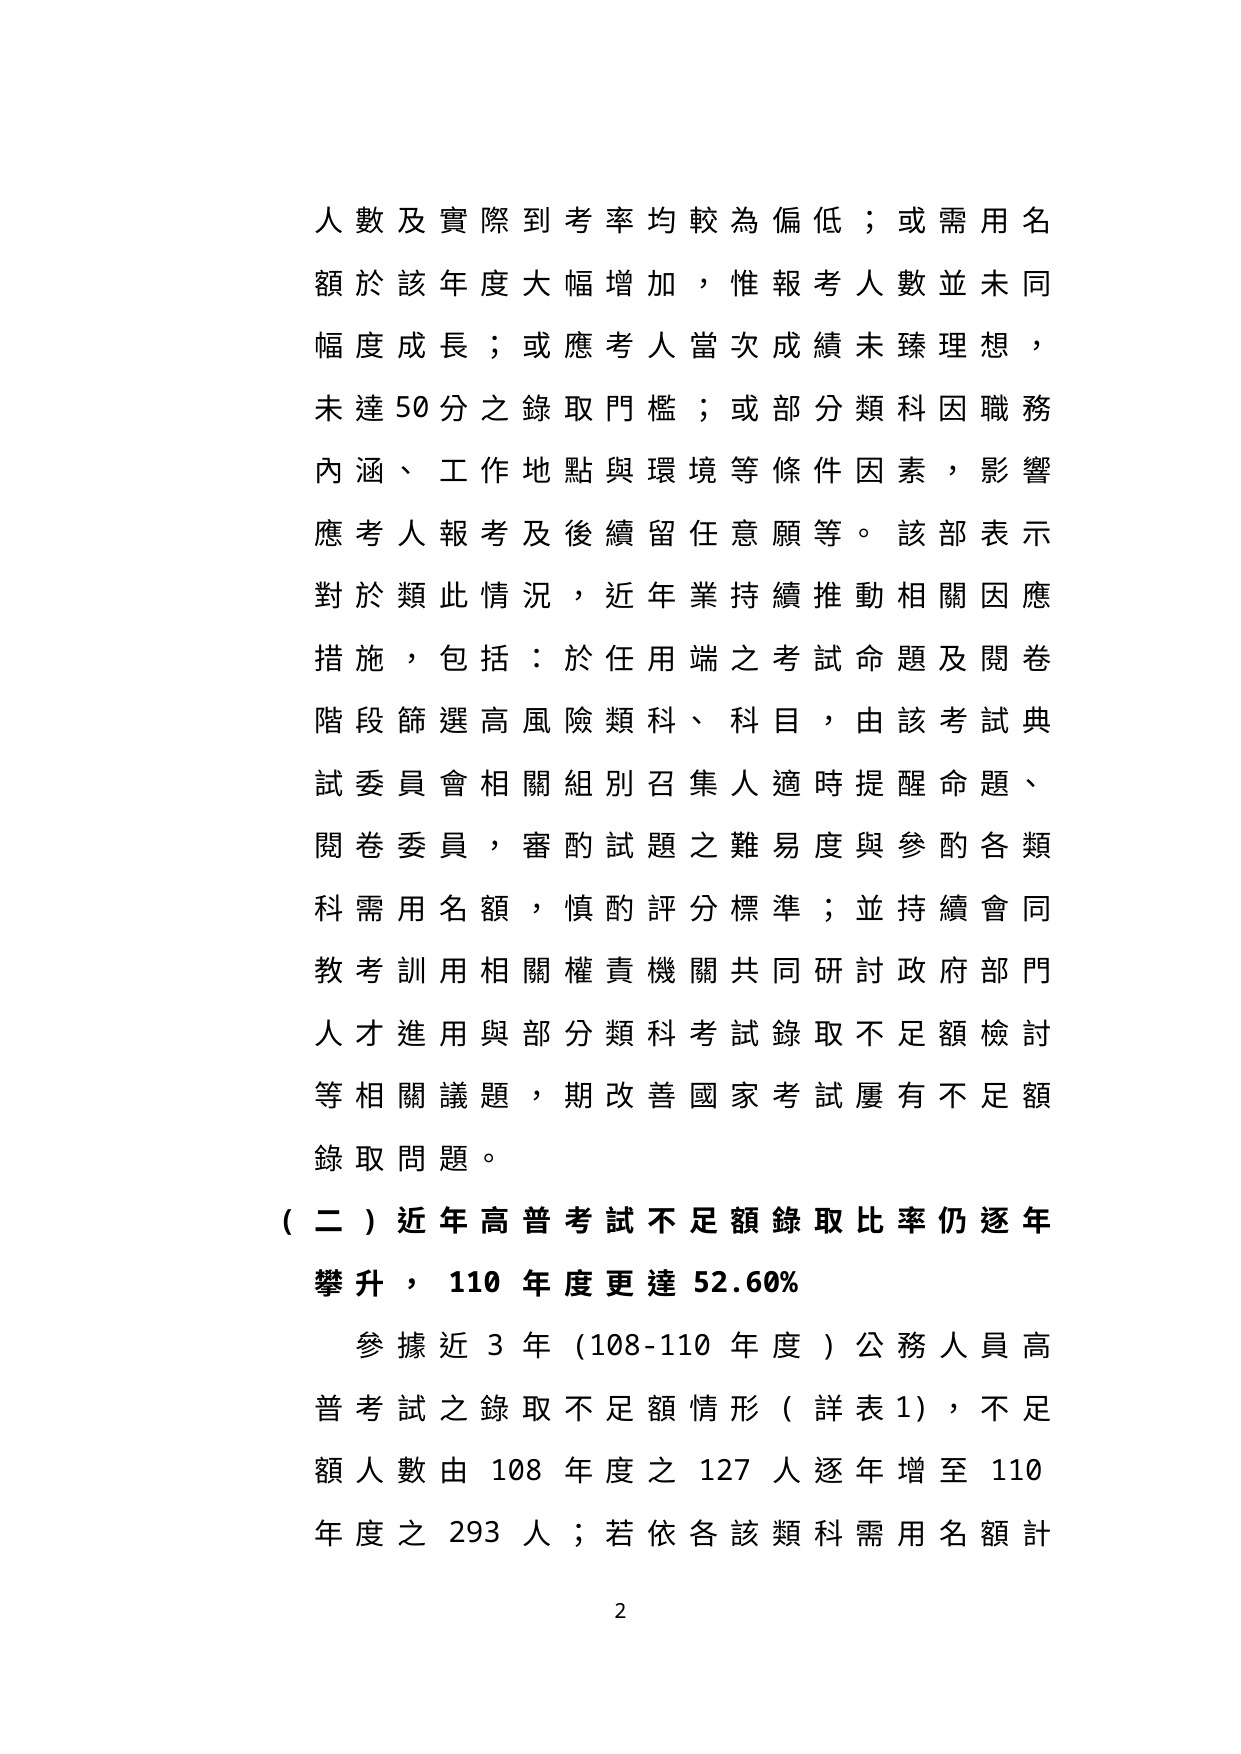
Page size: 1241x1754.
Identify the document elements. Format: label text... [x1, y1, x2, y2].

text 參據近3年(108-110年度)公務人員高普考試之錄取不足額情形(詳表1)，不足額人數由108年度之127人逐年增至110年度之293人；若依各該類科需用名額計算之整體不足額錄取比率，亦由108年度之26.62%逐年攀升至110年度之52.60%，顯示高普考試部分類科之不足額錄取問題未見改善。若依個別類科分析，部分類科已連續3年均未能足額錄取且多有不足額比率偏高情形，如：高考三級之建築工程(110年不足額比率79.19%，以下括號內所列比率同)、公職建築師(71.43%)、藥事(94.74%)及普通考試之電信工程(33.33%)等類科；又部分類科110年度新增發生不足額錄取情形，如：高考三級之農業機械、資訊處理、測量製圖與公職護理師，普通考試之機械工程及輪機技術等類科。110年度高普考試之不足額率取人數達293人，為近年之新高點，恐對用人機關之人力需求或運用調派造成影響，前揭相關改善措施之成效容待提升。鑒於國家考試之報名資格、應考類科及任用條件，與用人機關、考試機關、培訓機關等均有密切關係，該部允宜與相關單位積極溝通並加強相關改善措施成效，俾精進該等考試類科之考選效能。 [271, 1302, 1058, 1552]
text 人數及實際到考率均較為偏低；或需用名額於該年度大幅增加，惟報考人數並未同幅度成長；或應考人當次成績未臻理想，未達50分之錄取門檻；或部分類科因職務內涵、工作地點與環境等條件因素，影響應考人報考及後續留任意願等。該部表示對於類此情況，近年業持續推動相關因應措施，包括：於任用端之考試命題及閱卷階段篩選高風險類科、科目，由該考試典試委員會相關組別召集人適時提醒命題、閱卷委員，審酌試題之難易度與參酌各類科需用名額，慎酌評分標準；並持續會同教考訓用相關權責機關共同研討政府部門人才進用與部分類科考試錄取不足額檢討等相關議題，期改善國家考試屢有不足額錄取問題。 [271, 177, 1058, 1177]
text (二)近年高普考試不足額錄取比率仍逐年攀升，110年度更達52.60% [242, 1177, 1058, 1302]
